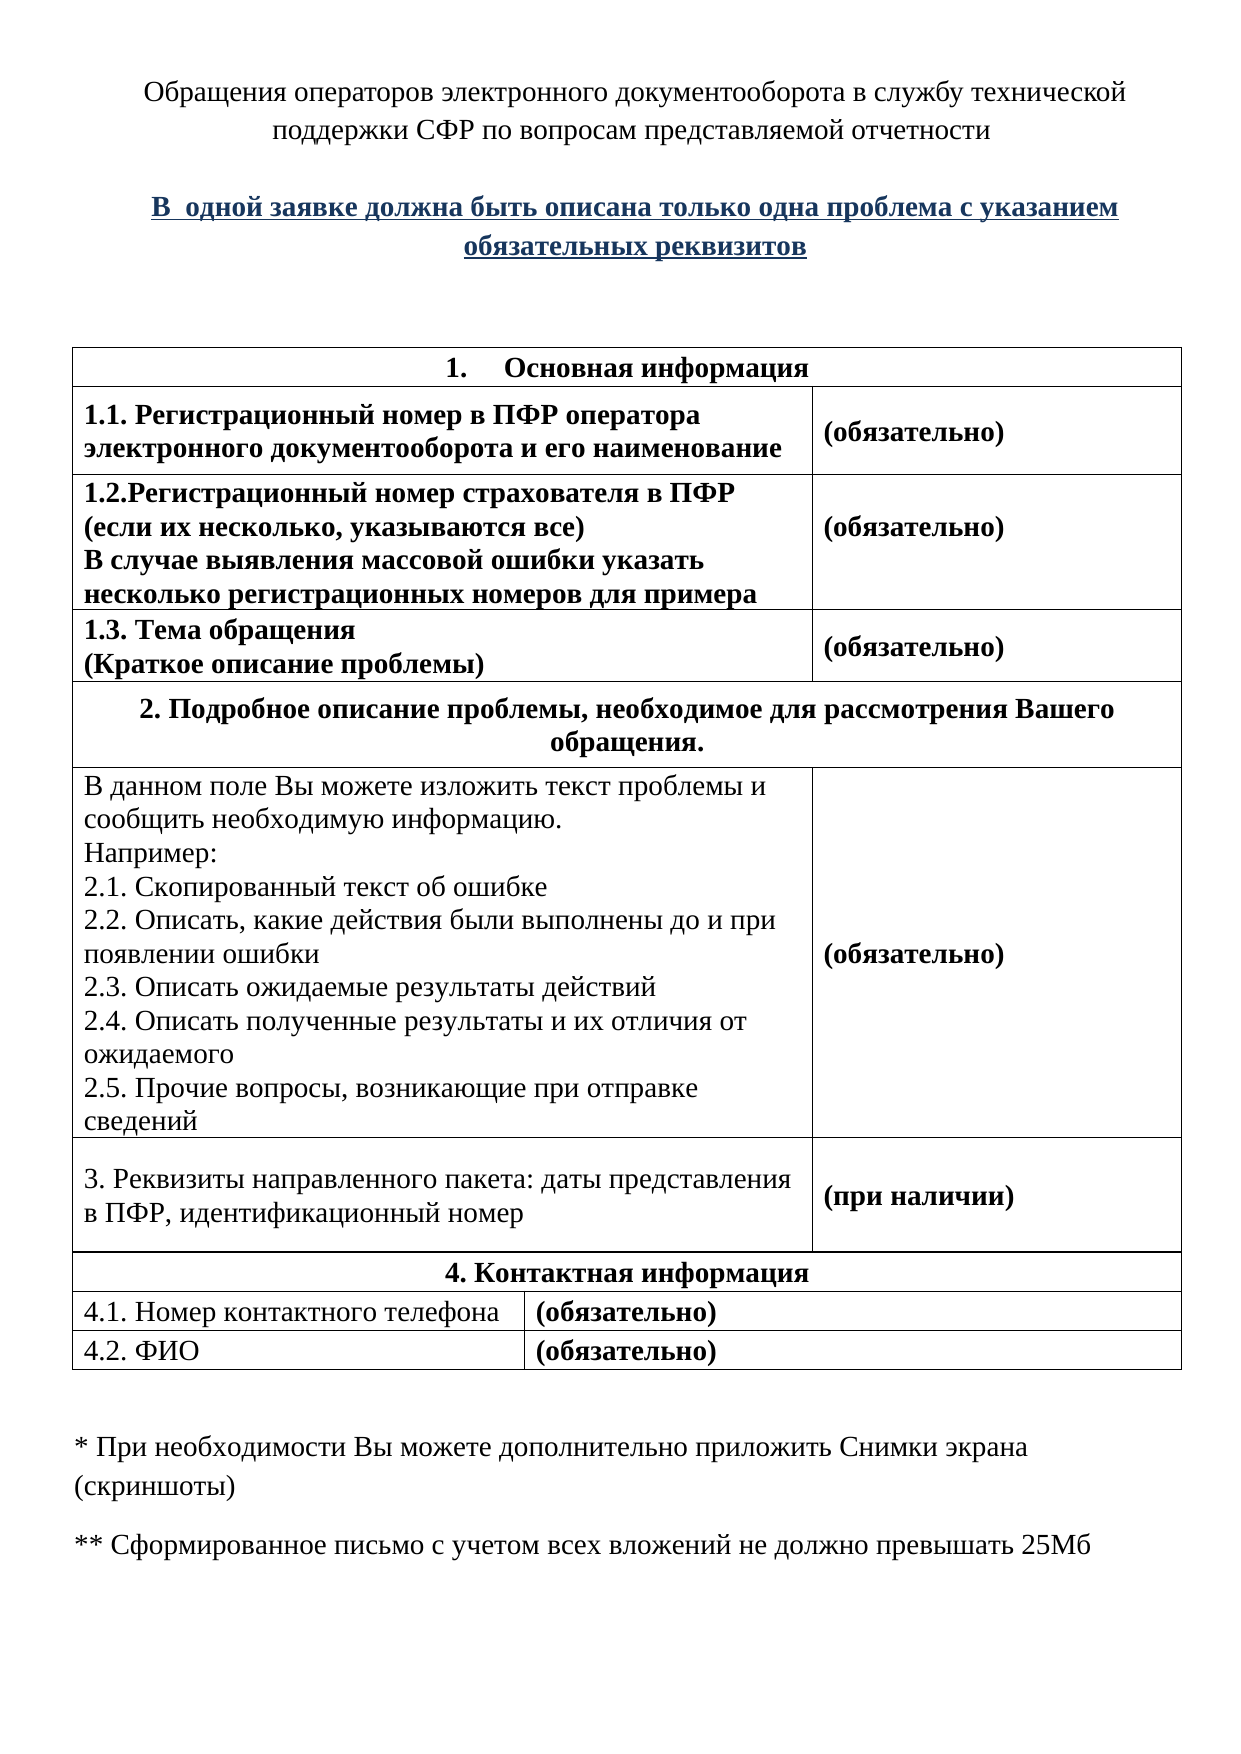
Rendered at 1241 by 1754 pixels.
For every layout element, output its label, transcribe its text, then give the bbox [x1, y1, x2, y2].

table_cell 1.3. Тема обращения (Краткое описание проблемы) [73, 610, 812, 681]
table_cell 1.2.Регистрационный номер страхователя в ПФР (если их несколько, указываются все) В случае выявления массовой ошибки указать несколько регистрационных номеров для примера [73, 475, 812, 609]
table_cell 4.1. Номер контактного телефона [73, 1292, 524, 1329]
table_cell (обязательно) [813, 475, 1181, 609]
table_cell В данном поле Вы можете изложить текст проблемы и сообщить необходимую информацию. Например: 2.1. Скопированный текст об ошибке 2.2. Описать, какие действия были выполнены до и при появлении ошибки 2.3. Описать ожидаемые результаты действий 2.4. Описать полученные результаты и их отличия от ожидаемого 2.5. Прочие вопросы, возникающие при отправке сведений [73, 768, 812, 1137]
table_cell (обязательно) [525, 1292, 1181, 1329]
text * При необходимости Вы можете дополнительно приложить Снимки экрана (скриншоты) [74, 1429, 1196, 1501]
table_cell (обязательно) [813, 387, 1181, 474]
table_cell 1.1. Регистрационный номер в ПФР оператора электронного документооборота и его наименование [73, 387, 812, 474]
table_header 1. Основная информация [73, 348, 1181, 386]
text ** Сформированное письмо с учетом всех вложений не должно превышать 25Мб [74, 1527, 1196, 1561]
table_cell (при наличии) [813, 1138, 1181, 1251]
table_cell 3. Реквизиты направленного пакета: даты представления в ПФР, идентификационный номер [73, 1138, 812, 1251]
table_cell 4.2. ФИО [73, 1331, 524, 1369]
text Обращения операторов электронного документооборота в службу технической поддержки CФР по вопросам представляемой отчетности [74, 74, 1196, 146]
table_cell (обязательно) [813, 610, 1181, 681]
table_cell 2. Подробное описание проблемы, необходимое для рассмотрения Вашего обращения. [73, 682, 1181, 767]
table_cell 4. Контактная информация [73, 1253, 1181, 1291]
text В одной заявке должна быть описана только одна проблема с указанием обязательных реквизитов [74, 189, 1196, 262]
table_cell (обязательно) [813, 768, 1181, 1137]
table_cell (обязательно) [525, 1331, 1181, 1369]
